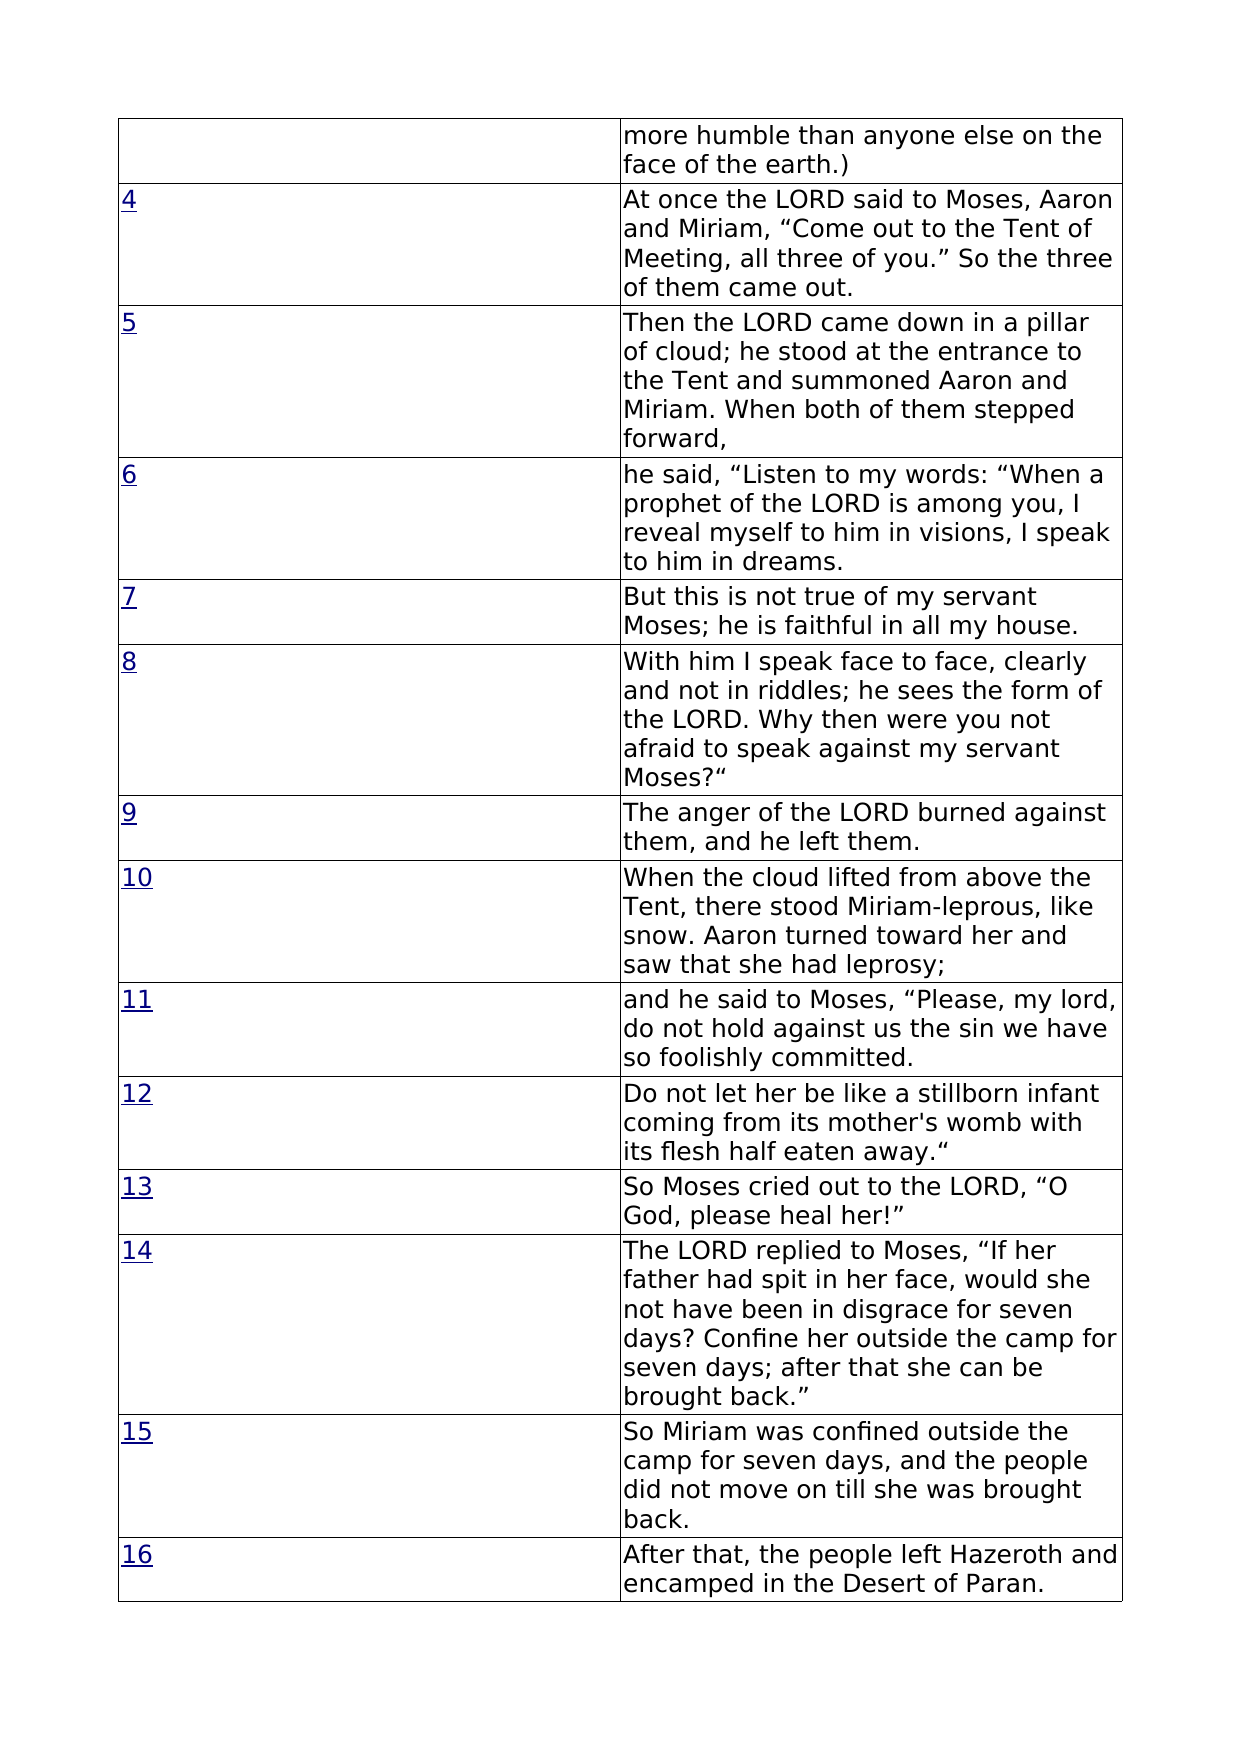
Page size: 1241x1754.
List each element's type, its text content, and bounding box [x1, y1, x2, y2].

table_cell Then the LORD came down in a pillar of cloud; he stood at the entrance to the Tent and summoned Aaron and Miriam. When both of them stepped forward, [621, 306, 1122, 457]
table_cell 9 [119, 796, 620, 860]
table_cell But this is not true of my servant Moses; he is faithful in all my house. [621, 580, 1122, 644]
table_cell he said, “Listen to my words: “When a prophet of the LORD is among you, I reveal myself to him in visions, I speak to him in dreams. [621, 458, 1122, 579]
table_cell and he said to Moses, “Please, my lord, do not hold against us the sin we have so foolishly committed. [621, 983, 1122, 1076]
table_cell So Miriam was confined outside the camp for seven days, and the people did not move on till she was brought back. [621, 1415, 1122, 1537]
table_cell 12 [119, 1077, 620, 1169]
table_cell 6 [119, 458, 620, 579]
table_cell 5 [119, 306, 620, 457]
table_cell 16 [119, 1538, 620, 1601]
table_cell [119, 119, 620, 182]
table_cell The LORD replied to Moses, “If her father had spit in her face, would she not have been in disgrace for seven days? Confine her outside the camp for seven days; after that she can be brought back.” [621, 1235, 1122, 1414]
table_cell 14 [119, 1235, 620, 1414]
table_cell more humble than anyone else on the face of the earth.) [621, 119, 1122, 182]
table_cell 15 [119, 1415, 620, 1537]
table_cell 11 [119, 983, 620, 1076]
table_cell With him I speak face to face, clearly and not in riddles; he sees the form of the LORD. Why then were you not afraid to speak against my servant Moses?“ [621, 645, 1122, 795]
table_cell So Moses cried out to the LORD, “O God, please heal her!” [621, 1170, 1122, 1233]
table_cell Do not let her be like a stillborn infant coming from its mother's womb with its flesh half eaten away.“ [621, 1077, 1122, 1169]
table_cell 10 [119, 861, 620, 982]
table_cell At once the LORD said to Moses, Aaron and Miriam, “Come out to the Tent of Meeting, all three of you.” So the three of them came out. [621, 184, 1122, 305]
table_cell 7 [119, 580, 620, 644]
table_cell The anger of the LORD burned against them, and he left them. [621, 796, 1122, 860]
table_cell After that, the people left Hazeroth and encamped in the Desert of Paran. [621, 1538, 1122, 1601]
table_cell 8 [119, 645, 620, 795]
table_cell 4 [119, 184, 620, 305]
table_cell 13 [119, 1170, 620, 1233]
table_cell When the cloud lifted from above the Tent, there stood Miriam-leprous, like snow. Aaron turned toward her and saw that she had leprosy; [621, 861, 1122, 982]
